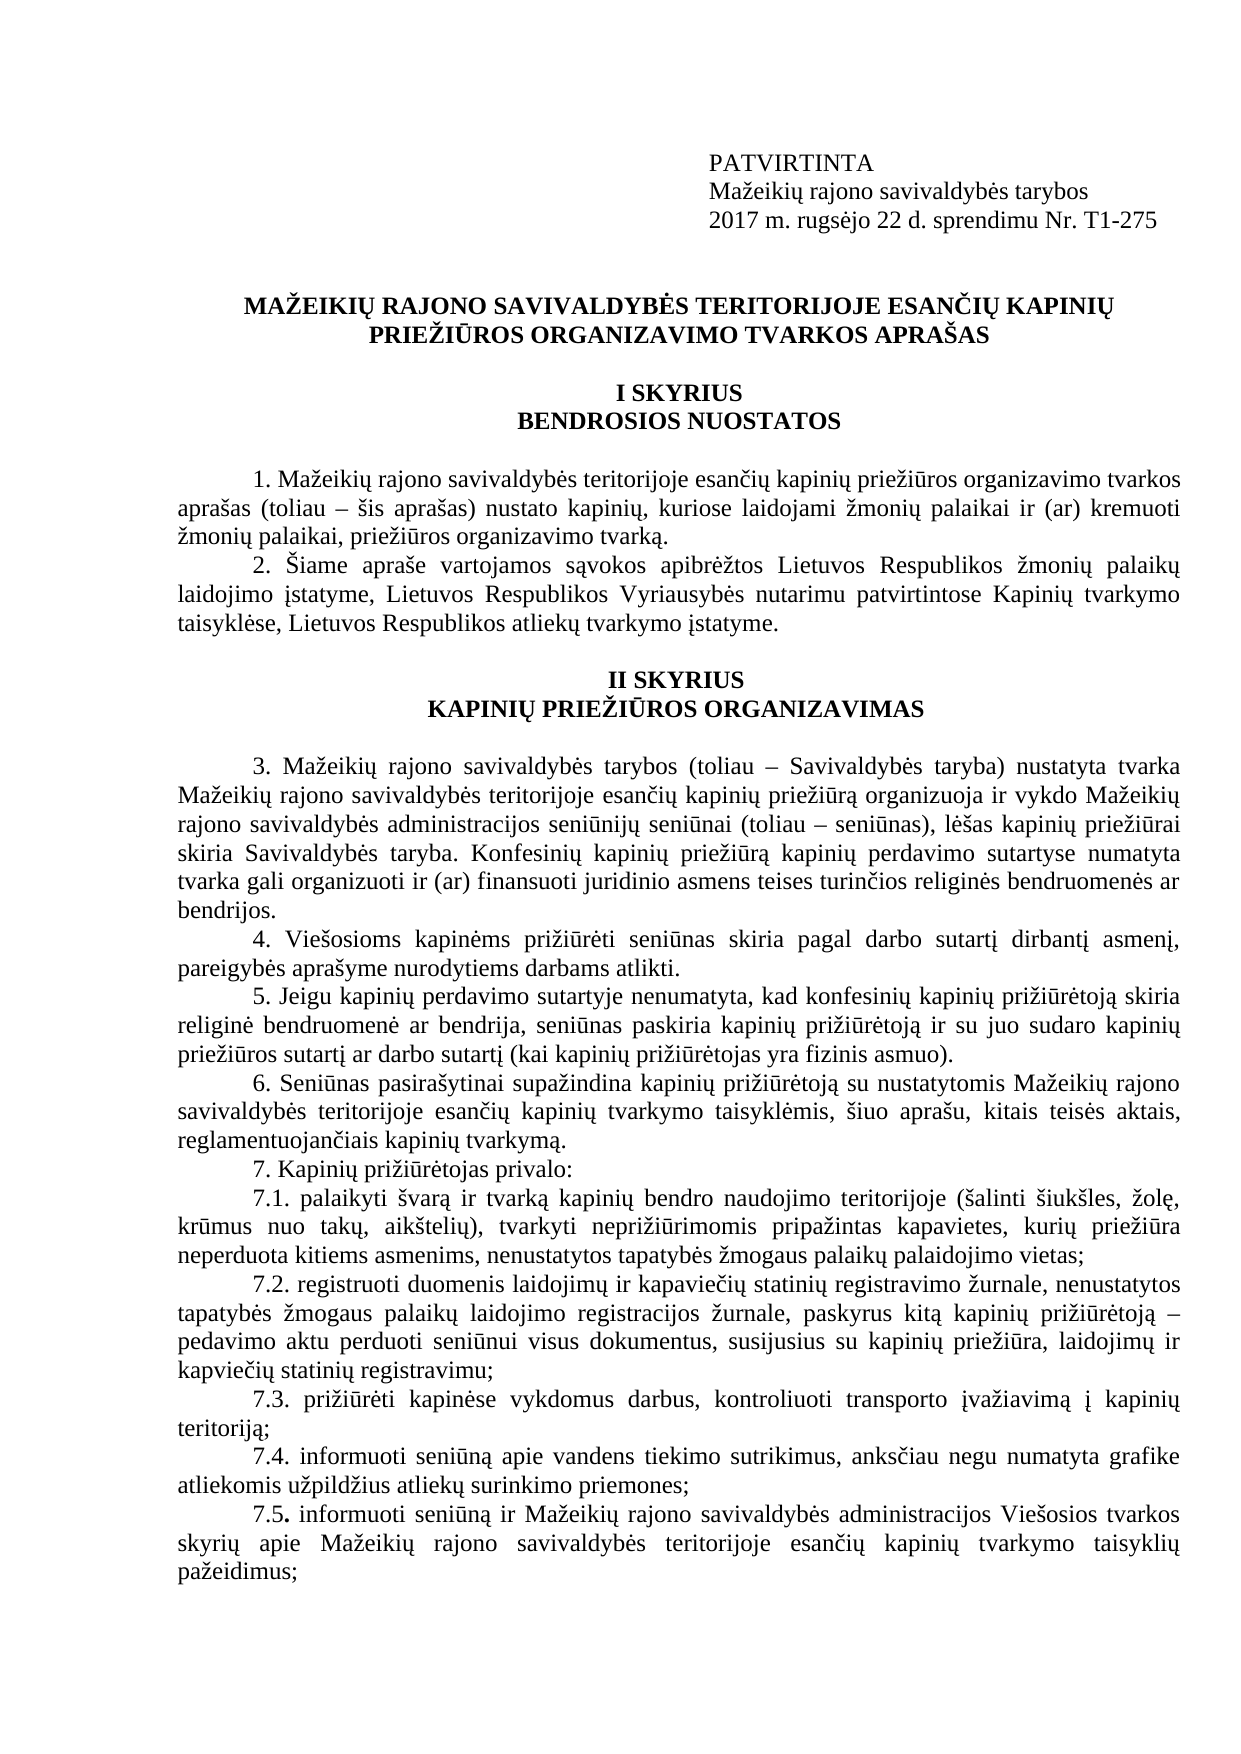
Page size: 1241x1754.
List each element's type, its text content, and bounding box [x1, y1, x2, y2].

text 7. Kapinių prižiūrėtojas privalo: [177, 1154, 1181, 1183]
text 7.2. registruoti duomenis laidojimų ir kapaviečių statinių registravimo žurnale, nenustatytos tapatybės žmogaus palaikų laidojimo registracijos žurnale, paskyrus kitą kapinių prižiūrėtoją – pedavimo aktu perduoti seniūnui visus dokumentus, susijusius su kapinių priežiūra, laidojimų ir kapviečių statinių registravimu; [177, 1269, 1181, 1384]
text 2. Šiame apraše vartojamos sąvokos apibrėžtos Lietuvos Respublikos žmonių palaikų laidojimo įstatyme, Lietuvos Respublikos Vyriausybės nutarimu patvirtintose Kapinių tvarkymo taisyklėse, Lietuvos Respublikos atliekų tvarkymo įstatyme. [177, 550, 1181, 636]
text II SKYRIUS [177, 665, 1181, 694]
text MAŽEIKIŲ RAJONO SAVIVALDYBĖS TERITORIJOJE ESANČIŲ KAPINIŲ PRIEŽIŪROS ORGANIZAVIMO TVARKOS APRAŠAS [177, 291, 1181, 349]
text 3. Mažeikių rajono savivaldybės tarybos (toliau – Savivaldybės taryba) nustatyta tvarka Mažeikių rajono savivaldybės teritorijoje esančių kapinių priežiūrą organizuoja ir vykdo Mažeikių rajono savivaldybės administracijos seniūnijų seniūnai (toliau – seniūnas), lėšas kapinių priežiūrai skiria Savivaldybės taryba. Konfesinių kapinių priežiūrą kapinių perdavimo sutartyse numatyta tvarka gali organizuoti ir (ar) finansuoti juridinio asmens teises turinčios religinės bendruomenės ar bendrijos. [177, 751, 1181, 924]
text 4. Viešosioms kapinėms prižiūrėti seniūnas skiria pagal darbo sutartį dirbantį asmenį, pareigybės aprašyme nurodytiems darbams atlikti. [177, 924, 1181, 981]
text KAPINIŲ PRIEŽIŪROS ORGANIZAVIMAS [177, 694, 1181, 723]
text BENDROSIOS NUOSTATOS [177, 406, 1181, 435]
text 7.1. palaikyti švarą ir tvarką kapinių bendro naudojimo teritorijoje (šalinti šiukšles, žolę, krūmus nuo takų, aikštelių), tvarkyti neprižiūrimomis pripažintas kapavietes, kurių priežiūra neperduota kitiems asmenims, nenustatytos tapatybės žmogaus palaikų palaidojimo vietas; [177, 1183, 1181, 1269]
text 2017 m. rugsėjo 22 d. sprendimu Nr. T1-275 [709, 205, 1181, 234]
text 7.5. informuoti seniūną ir Mažeikių rajono savivaldybės administracijos Viešosios tvarkos skyrių apie Mažeikių rajono savivaldybės teritorijoje esančių kapinių tvarkymo taisyklių pažeidimus; [177, 1499, 1181, 1585]
text 6. Seniūnas pasirašytinai supažindina kapinių prižiūrėtoją su nustatytomis Mažeikių rajono savivaldybės teritorijoje esančių kapinių tvarkymo taisyklėmis, šiuo aprašu, kitais teisės aktais, reglamentuojančiais kapinių tvarkymą. [177, 1068, 1181, 1154]
text 5. Jeigu kapinių perdavimo sutartyje nenumatyta, kad konfesinių kapinių prižiūrėtoją skiria religinė bendruomenė ar bendrija, seniūnas paskiria kapinių prižiūrėtoją ir su juo sudaro kapinių priežiūros sutartį ar darbo sutartį (kai kapinių prižiūrėtojas yra fizinis asmuo). [177, 981, 1181, 1068]
text Mažeikių rajono savivaldybės tarybos [709, 176, 1181, 205]
text I SKYRIUS [177, 378, 1181, 406]
text 1. Mažeikių rajono savivaldybės teritorijoje esančių kapinių priežiūros organizavimo tvarkos aprašas (toliau – šis aprašas) nustato kapinių, kuriose laidojami žmonių palaikai ir (ar) kremuoti žmonių palaikai, priežiūros organizavimo tvarką. [177, 464, 1181, 550]
text 7.3. prižiūrėti kapinėse vykdomus darbus, kontroliuoti transporto įvažiavimą į kapinių teritoriją; [177, 1384, 1181, 1441]
text PATVIRTINTA [709, 148, 1181, 176]
text 7.4. informuoti seniūną apie vandens tiekimo sutrikimus, anksčiau negu numatyta grafike atliekomis užpildžius atliekų surinkimo priemones; [177, 1441, 1181, 1499]
